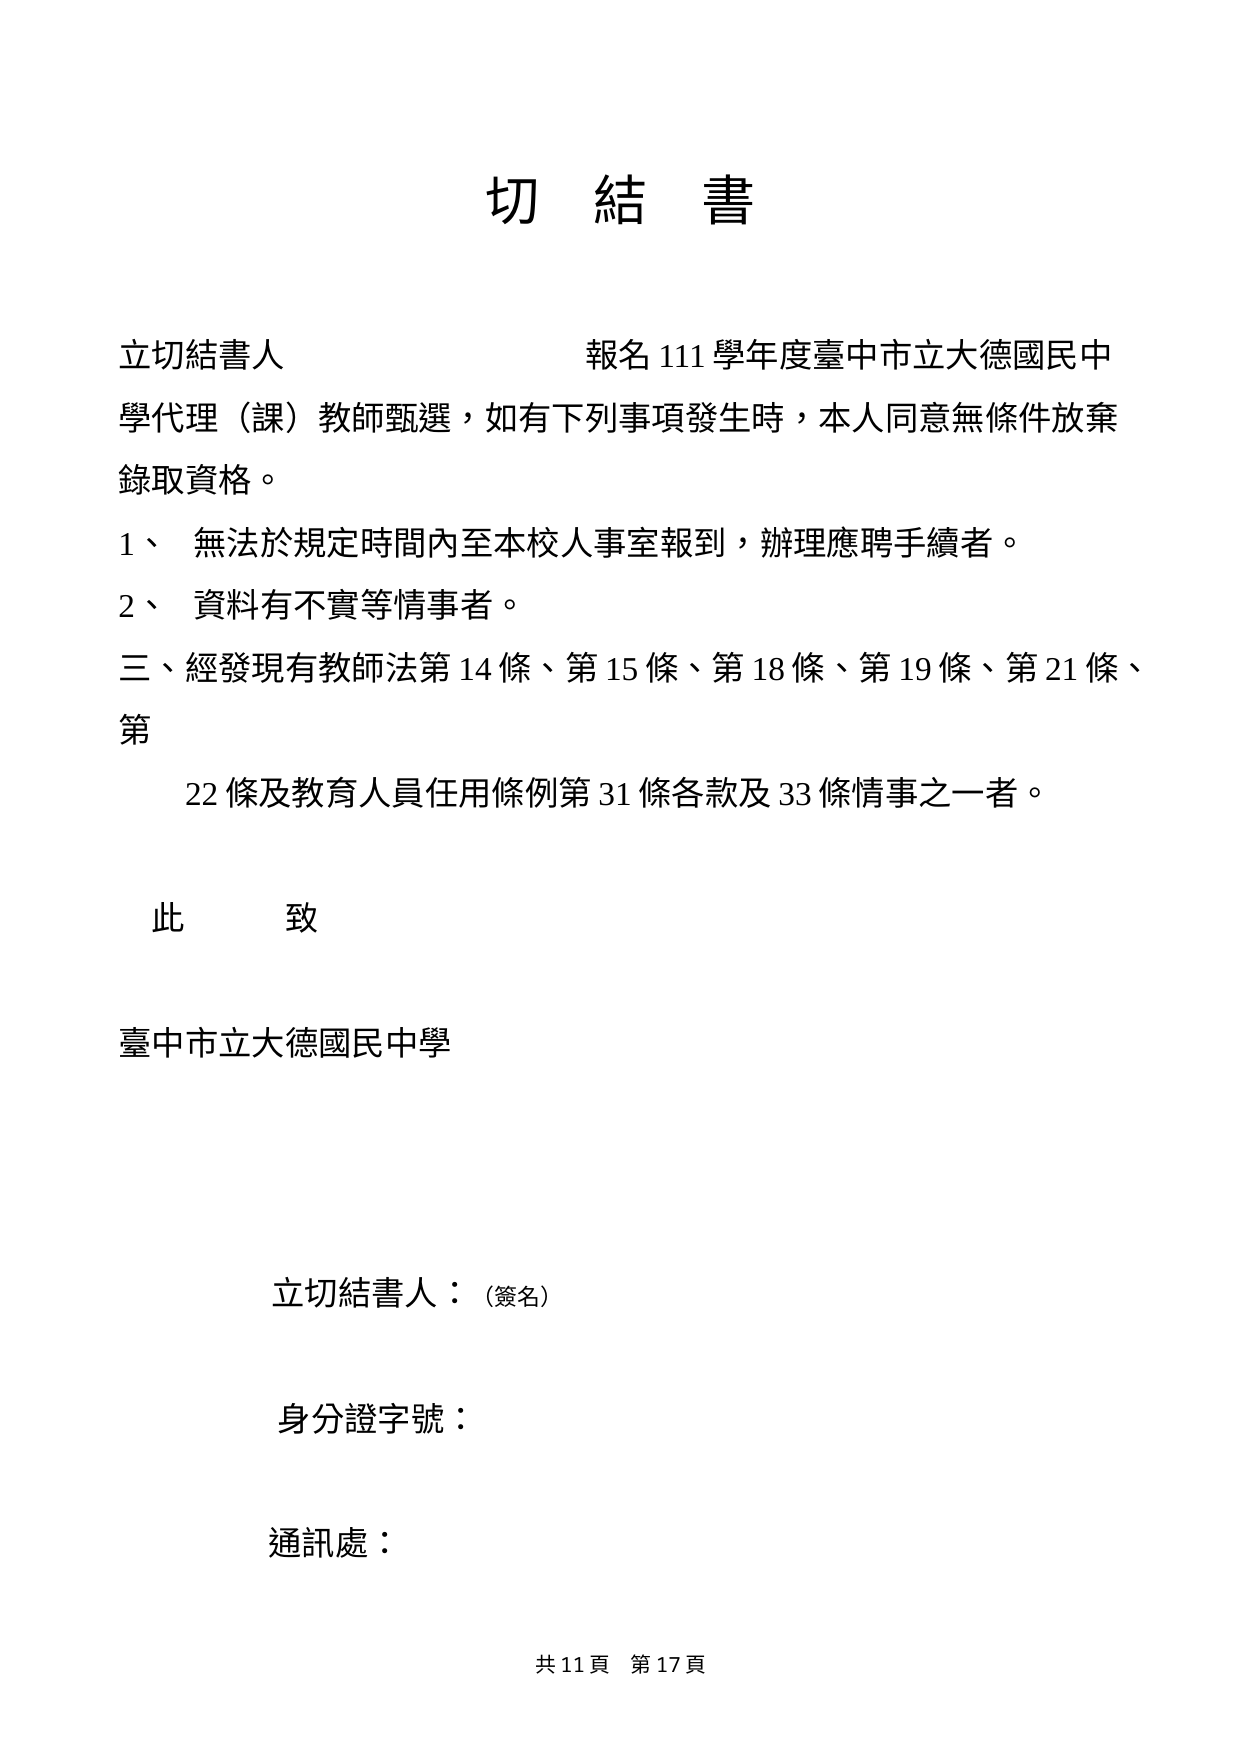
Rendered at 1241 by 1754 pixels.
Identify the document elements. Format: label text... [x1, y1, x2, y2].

text 通訊處： [118, 1499, 1122, 1561]
list 無法於規定時間內至本校人事室報到，辦理應聘手續者。 [118, 499, 1122, 561]
text 臺中市立大德國民中學 [118, 999, 1122, 1061]
text 身分證字號： [118, 1374, 1122, 1436]
text 此 致 [118, 874, 1122, 936]
text 切 結 書 [118, 124, 1122, 249]
text 三、經發現有教師法第14條、第15條、第18條、第19條、第21條、第 [118, 624, 1122, 749]
text 22條及教育人員任用條例第31條各款及33條情事之一者。 [118, 749, 1122, 811]
text 立切結書人：（簽名） [118, 1249, 1122, 1311]
text 立切結書人 報名111學年度臺中市立大德國民中學代理（課）教師甄選，如有下列事項發生時，本人同意無條件放棄錄取資格。 [118, 311, 1122, 499]
list 資料有不實等情事者。 [118, 561, 1122, 624]
